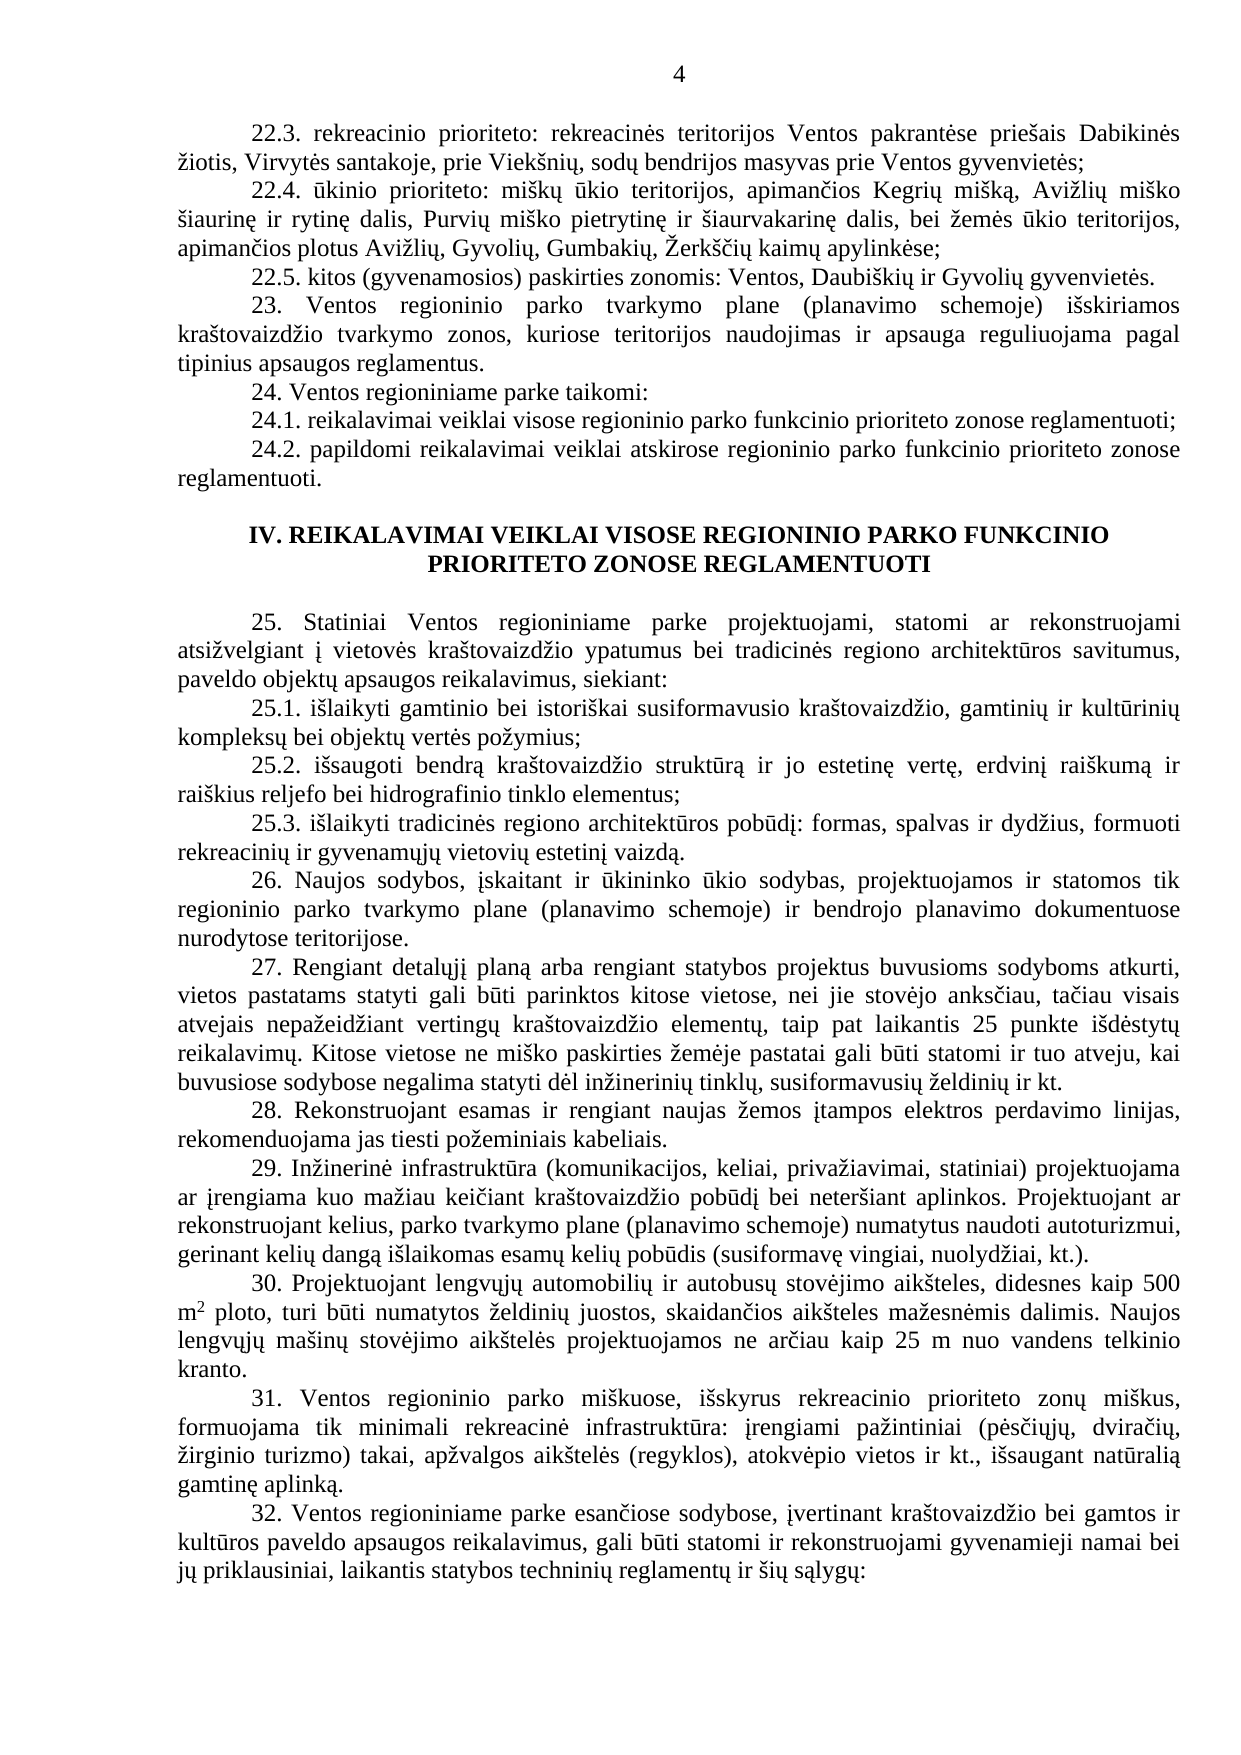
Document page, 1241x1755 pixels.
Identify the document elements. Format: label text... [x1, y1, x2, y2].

text 25.1. išlaikyti gamtinio bei istoriškai susiformavusio kraštovaizdžio, gamtinių ir kultūrinių kompleksų bei objektų vertės požymius; [177, 693, 1181, 751]
text 25.2. išsaugoti bendrą kraštovaizdžio struktūrą ir jo estetinę vertę, erdvinį raiškumą ir raiškius reljefo bei hidrografinio tinklo elementus; [177, 751, 1181, 808]
text 23. Ventos regioninio parko tvarkymo plane (planavimo schemoje) išskiriamos kraštovaizdžio tvarkymo zonos, kuriose teritorijos naudojimas ir apsauga reguliuojama pagal tipinius apsaugos reglamentus. [177, 291, 1181, 377]
text 25.3. išlaikyti tradicinės regiono architektūros pobūdį: formas, spalvas ir dydžius, formuoti rekreacinių ir gyvenamųjų vietovių estetinį vaizdą. [177, 808, 1181, 866]
text 22.4. ūkinio prioriteto: miškų ūkio teritorijos, apimančios Kegrių mišką, Avižlių miško šiaurinę ir rytinę dalis, Purvių miško pietrytinę ir šiaurvakarinę dalis, bei žemės ūkio teritorijos, apimančios plotus Avižlių, Gyvolių, Gumbakių, Žerkščių kaimų apylinkėse; [177, 176, 1181, 262]
text 32. Ventos regioniniame parke esančiose sodybose, įvertinant kraštovaizdžio bei gamtos ir kultūros paveldo apsaugos reikalavimus, gali būti statomi ir rekonstruojami gyvenamieji namai bei jų priklausiniai, laikantis statybos techninių reglamentų ir šių sąlygų: [177, 1498, 1181, 1584]
text 22.3. rekreacinio prioriteto: rekreacinės teritorijos Ventos pakrantėse priešais Dabikinės žiotis, Virvytės santakoje, prie Viekšnių, sodų bendrijos masyvas prie Ventos gyvenvietės; [177, 118, 1181, 176]
text 30. Projektuojant lengvųjų automobilių ir autobusų stovėjimo aikšteles, didesnes kaip 500 m2 ploto, turi būti numatytos želdinių juostos, skaidančios aikšteles mažesnėmis dalimis. Naujos lengvųjų mašinų stovėjimo aikštelės projektuojamos ne arčiau kaip 25 m nuo vandens telkinio kranto. [177, 1268, 1181, 1383]
text 24.1. reikalavimai veiklai visose regioninio parko funkcinio prioriteto zonose reglamentuoti; [177, 406, 1181, 434]
text 31. Ventos regioninio parko miškuose, išskyrus rekreacinio prioriteto zonų miškus, formuojama tik minimali rekreacinė infrastruktūra: įrengiami pažintiniai (pėsčiųjų, dviračių, žirginio turizmo) takai, apžvalgos aikštelės (regyklos), atokvėpio vietos ir kt., išsaugant natūralią gamtinę aplinką. [177, 1383, 1181, 1498]
text 28. Rekonstruojant esamas ir rengiant naujas žemos įtampos elektros perdavimo linijas, rekomenduojama jas tiesti požeminiais kabeliais. [177, 1096, 1181, 1153]
text 25. Statiniai Ventos regioniniame parke projektuojami, statomi ar rekonstruojami atsižvelgiant į vietovės kraštovaizdžio ypatumus bei tradicinės regiono architektūros savitumus, paveldo objektų apsaugos reikalavimus, siekiant: [177, 607, 1181, 693]
text 29. Inžinerinė infrastruktūra (komunikacijos, keliai, privažiavimai, statiniai) projektuojama ar įrengiama kuo mažiau keičiant kraštovaizdžio pobūdį bei neteršiant aplinkos. Projektuojant ar rekonstruojant kelius, parko tvarkymo plane (planavimo schemoje) numatytus naudoti autoturizmui, gerinant kelių dangą išlaikomas esamų kelių pobūdis (susiformavę vingiai, nuolydžiai, kt.). [177, 1153, 1181, 1268]
text 27. Rengiant detalųjį planą arba rengiant statybos projektus buvusioms sodyboms atkurti, vietos pastatams statyti gali būti parinktos kitose vietose, nei jie stovėjo anksčiau, tačiau visais atvejais nepažeidžiant vertingų kraštovaizdžio elementų, taip pat laikantis 25 punkte išdėstytų reikalavimų. Kitose vietose ne miško paskirties žemėje pastatai gali būti statomi ir tuo atveju, kai buvusiose sodybose negalima statyti dėl inžinerinių tinklų, susiformavusių želdinių ir kt. [177, 952, 1181, 1096]
text 24.2. papildomi reikalavimai veiklai atskirose regioninio parko funkcinio prioriteto zonose reglamentuoti. [177, 434, 1181, 492]
text 24. Ventos regioniniame parke taikomi: [177, 377, 1181, 406]
text 26. Naujos sodybos, įskaitant ir ūkininko ūkio sodybas, projektuojamos ir statomos tik regioninio parko tvarkymo plane (planavimo schemoje) ir bendrojo planavimo dokumentuose nurodytose teritorijose. [177, 866, 1181, 952]
text 22.5. kitos (gyvenamosios) paskirties zonomis: Ventos, Daubiškių ir Gyvolių gyvenvietės. [177, 262, 1181, 291]
text IV. REIKALAVIMAI veiklai visose regioninio PARKO FUNKCINIO PRIORITETO ZONOSE reglamentuoti [177, 521, 1181, 578]
